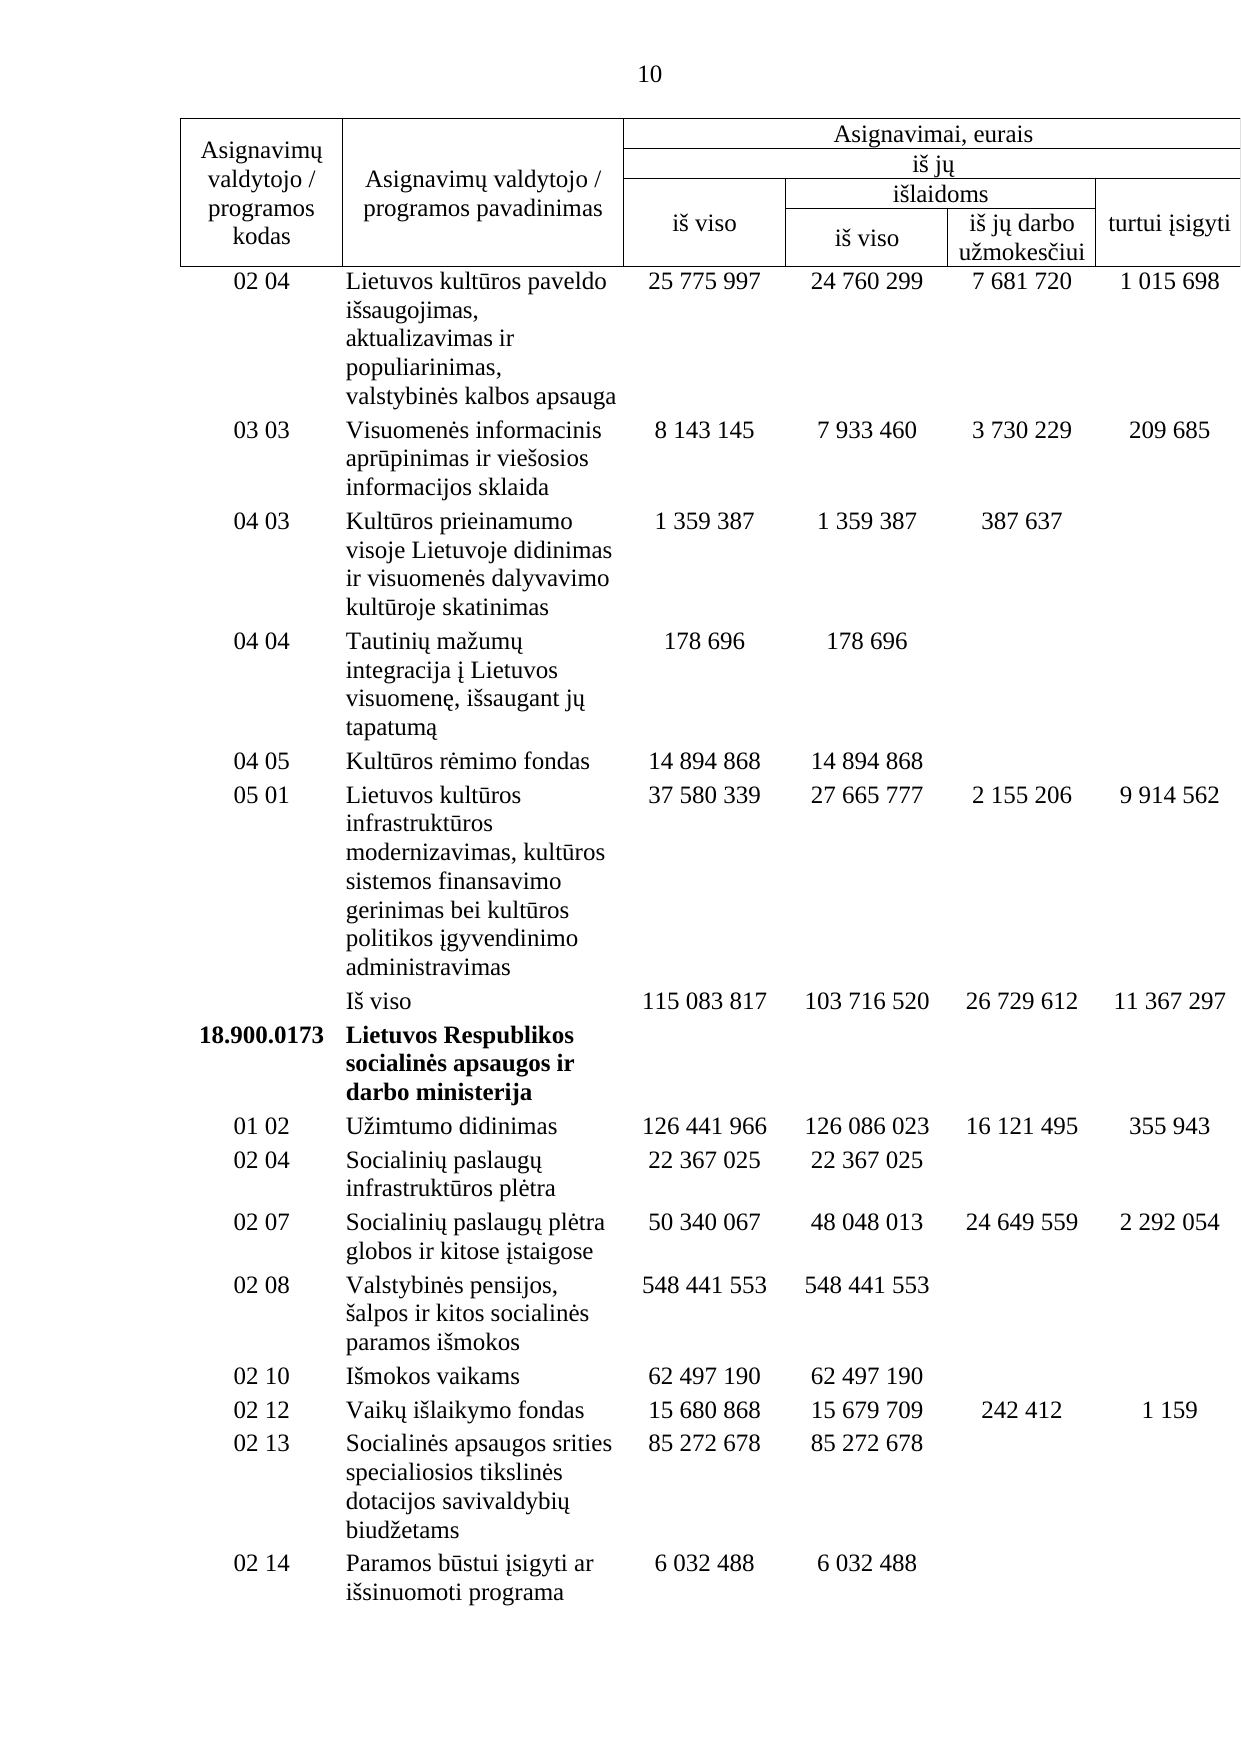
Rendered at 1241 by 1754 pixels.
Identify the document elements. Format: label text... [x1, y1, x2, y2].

table_cell [1096, 1429, 1240, 1548]
table_cell [948, 746, 1096, 780]
table_cell [948, 626, 1096, 746]
table_cell 02 07 [180, 1207, 343, 1270]
table_cell 62 497 190 [786, 1361, 948, 1395]
table_cell [948, 1270, 1096, 1361]
table_cell Valstybinės pensijos, šalpos ir kitos socialinės paramos išmokos [343, 1270, 623, 1361]
table_cell 05 01 [180, 780, 343, 986]
table_cell Lietuvos kultūros paveldo išsaugojimas, aktualizavimas ir populiarinimas, valstybinės kalbos apsauga [343, 267, 623, 415]
table_cell 85 272 678 [786, 1429, 948, 1548]
table_cell 9 914 562 [1096, 780, 1240, 986]
table_cell iš jų [624, 149, 1240, 178]
table_cell Vaikų išlaikymo fondas [343, 1395, 623, 1428]
table_cell 115 083 817 [623, 986, 786, 1020]
table_cell 126 086 023 [786, 1111, 948, 1145]
table_cell 1 359 387 [786, 506, 948, 626]
table_cell [948, 1429, 1096, 1548]
table_cell 548 441 553 [786, 1270, 948, 1361]
table_cell 02 10 [180, 1361, 343, 1395]
table_cell 209 685 [1096, 415, 1240, 506]
table_cell Socialinės apsaugos srities specialiosios tikslinės dotacijos savivaldybių biudžetams [343, 1429, 623, 1548]
table_cell [1096, 1145, 1240, 1207]
table_cell 04 05 [180, 746, 343, 780]
table_cell 22 367 025 [786, 1145, 948, 1207]
table_cell [180, 986, 343, 1020]
table_cell 2 292 054 [1096, 1207, 1240, 1270]
table_cell 8 143 145 [623, 415, 786, 506]
table_cell 85 272 678 [623, 1429, 786, 1548]
table_cell 15 680 868 [623, 1395, 786, 1428]
table_cell 24 649 559 [948, 1207, 1096, 1270]
table_cell [1096, 506, 1240, 626]
table_cell 387 637 [948, 506, 1096, 626]
table_cell 37 580 339 [623, 780, 786, 986]
table_cell Lietuvos Respublikos socialinės apsaugos ir darbo ministerija [343, 1020, 623, 1111]
table_cell [1096, 1270, 1240, 1361]
table_cell Kultūros rėmimo fondas [343, 746, 623, 780]
table_cell 15 679 709 [786, 1395, 948, 1428]
table_cell 01 02 [180, 1111, 343, 1145]
table_cell 1 015 698 [1096, 267, 1240, 415]
table_cell 02 13 [180, 1429, 343, 1548]
table_cell 18.900.0173 [180, 1020, 343, 1111]
table_cell 48 048 013 [786, 1207, 948, 1270]
table_cell [1096, 1549, 1240, 1611]
table_cell 04 04 [180, 626, 343, 746]
table_cell 25 775 997 [623, 267, 786, 415]
table_header Asignavimų valdytojo / programos pavadinimas [343, 119, 623, 266]
table_header Asignavimų valdytojo / programos kodas [181, 119, 342, 266]
table_cell 02 08 [180, 1270, 343, 1361]
table_cell Visuomenės informacinis aprūpinimas ir viešosios informacijos sklaida [343, 415, 623, 506]
table_cell 178 696 [786, 626, 948, 746]
table_cell 14 894 868 [623, 746, 786, 780]
table_cell 03 03 [180, 415, 343, 506]
table_cell išlaidoms [786, 179, 1095, 207]
table_cell 1 359 387 [623, 506, 786, 626]
table_cell 7 681 720 [948, 267, 1096, 415]
table_cell [1096, 626, 1240, 746]
table_cell 548 441 553 [623, 1270, 786, 1361]
table_cell 02 04 [180, 1145, 343, 1207]
table_cell iš jų darbo užmokesčiui [948, 209, 1095, 266]
table_cell iš viso [624, 179, 785, 266]
table_cell 04 03 [180, 506, 343, 626]
table_cell 62 497 190 [623, 1361, 786, 1395]
table_cell 50 340 067 [623, 1207, 786, 1270]
table_cell 178 696 [623, 626, 786, 746]
table_cell 3 730 229 [948, 415, 1096, 506]
table_cell [1096, 746, 1240, 780]
table_header Asignavimai, eurais [624, 119, 1240, 148]
table_cell Paramos būstui įsigyti ar išsinuomoti programa [343, 1549, 623, 1611]
table_cell iš viso [786, 209, 947, 266]
table_cell 103 716 520 [786, 986, 948, 1020]
table_cell Kultūros prieinamumo visoje Lietuvoje didinimas ir visuomenės dalyvavimo kultūroje skatinimas [343, 506, 623, 626]
table_cell 16 121 495 [948, 1111, 1096, 1145]
table_cell 02 04 [180, 267, 343, 415]
table_cell Lietuvos kultūros infrastruktūros modernizavimas, kultūros sistemos finansavimo gerinimas bei kultūros politikos įgyvendinimo administravimas [343, 780, 623, 986]
table_cell [948, 1361, 1096, 1395]
table_cell turtui įsigyti [1096, 179, 1240, 266]
table_cell 27 665 777 [786, 780, 948, 986]
table_cell 7 933 460 [786, 415, 948, 506]
table_cell 126 441 966 [623, 1111, 786, 1145]
table_cell [948, 1145, 1096, 1207]
table_cell Tautinių mažumų integracija į Lietuvos visuomenę, išsaugant jų tapatumą [343, 626, 623, 746]
table_cell Iš viso [343, 986, 623, 1020]
table_cell Socialinių paslaugų infrastruktūros plėtra [343, 1145, 623, 1207]
table_cell 6 032 488 [786, 1549, 948, 1611]
table_cell Socialinių paslaugų plėtra globos ir kitose įstaigose [343, 1207, 623, 1270]
table_cell 355 943 [1096, 1111, 1240, 1145]
table_cell 11 367 297 [1096, 986, 1240, 1020]
table_cell 2 155 206 [948, 780, 1096, 986]
table_cell 02 12 [180, 1395, 343, 1428]
table_cell 24 760 299 [786, 267, 948, 415]
table_cell Išmokos vaikams [343, 1361, 623, 1395]
table_cell [948, 1549, 1096, 1611]
table_cell 6 032 488 [623, 1549, 786, 1611]
table_cell 1 159 [1096, 1395, 1240, 1428]
table_cell [948, 1020, 1096, 1111]
table_cell 22 367 025 [623, 1145, 786, 1207]
table_cell [1096, 1020, 1240, 1111]
table_cell Užimtumo didinimas [343, 1111, 623, 1145]
table_cell [786, 1020, 948, 1111]
table_cell [1096, 1361, 1240, 1395]
table_cell 02 14 [180, 1549, 343, 1611]
table_cell 14 894 868 [786, 746, 948, 780]
table_cell 242 412 [948, 1395, 1096, 1428]
table_cell [623, 1020, 786, 1111]
table_cell 26 729 612 [948, 986, 1096, 1020]
